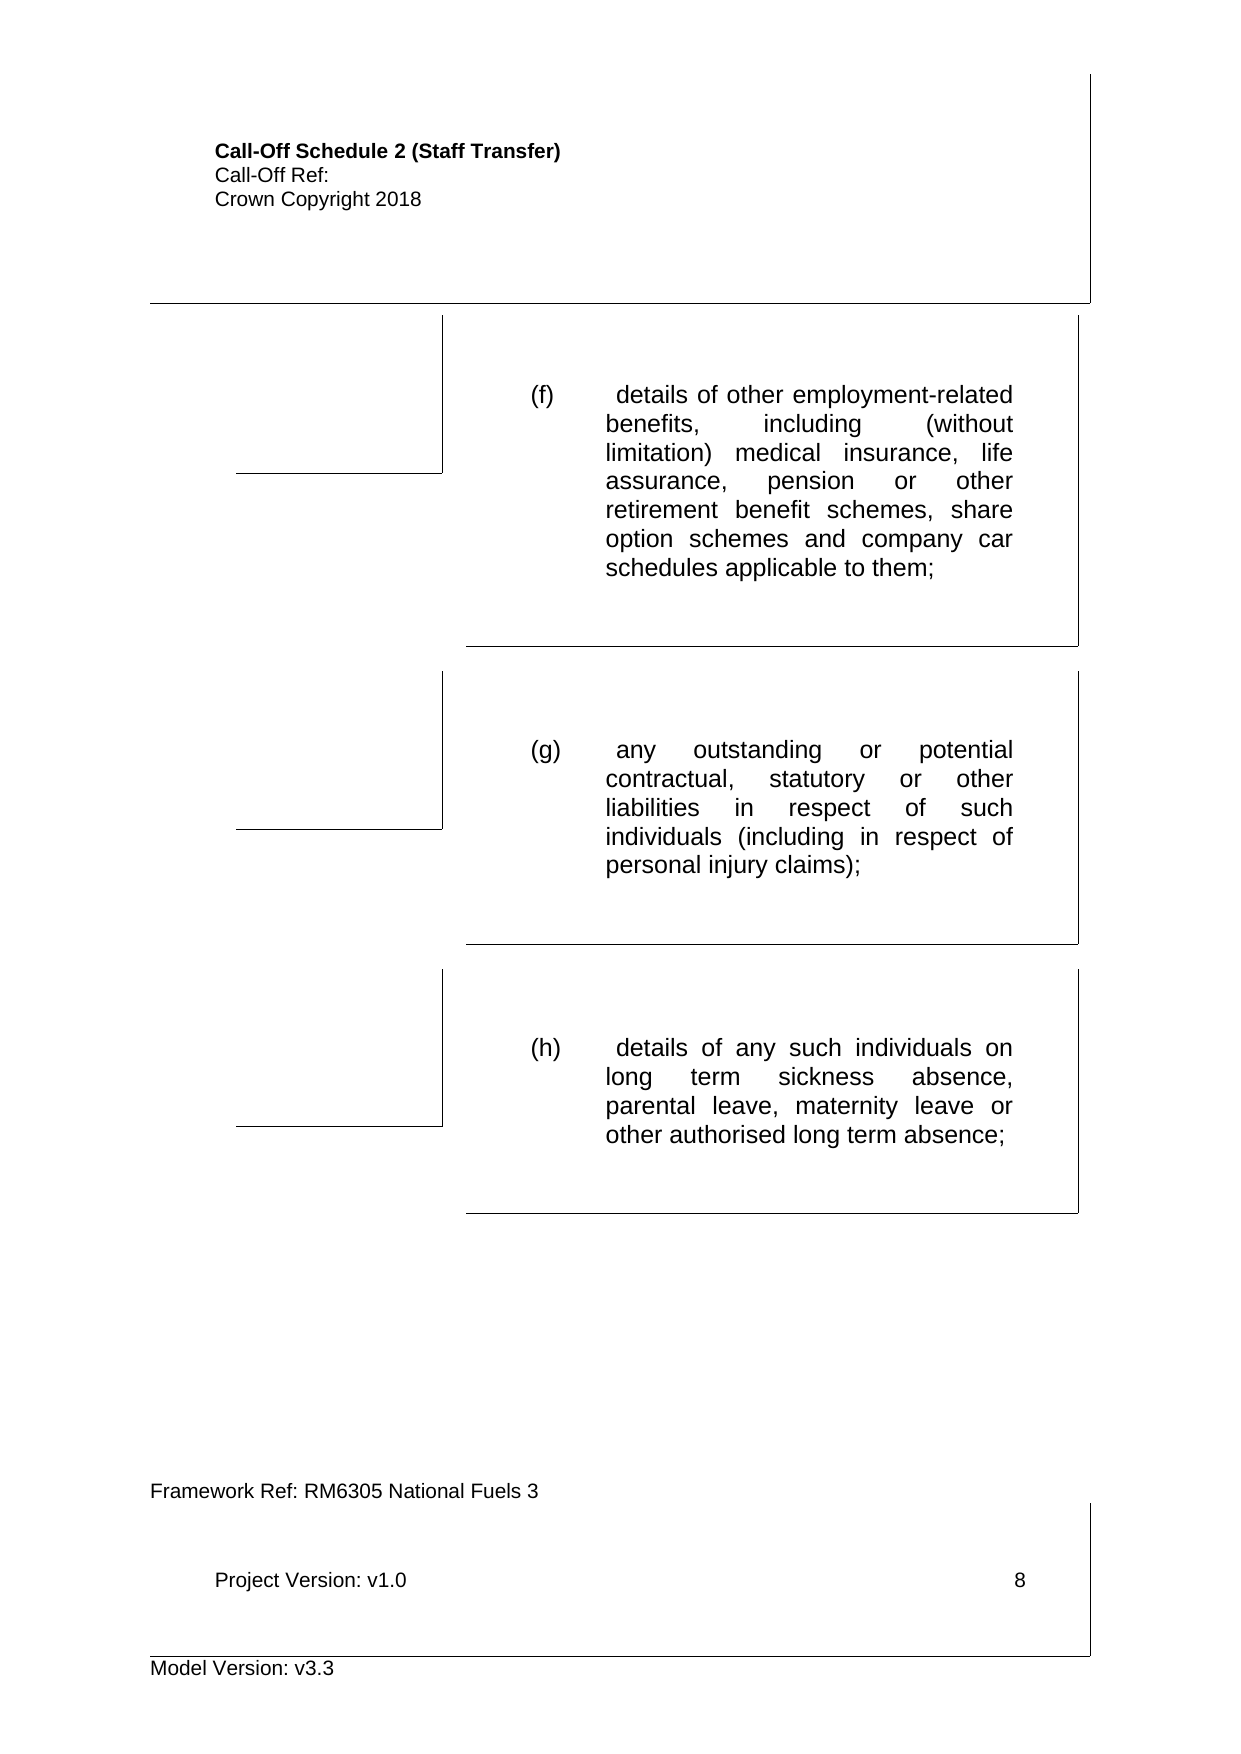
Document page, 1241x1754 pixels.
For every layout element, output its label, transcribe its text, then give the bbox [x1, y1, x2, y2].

table_cell (h) details of any such individuals on long term sickness absence, parental leave, maternity leave or other authorised long term absence; [454, 956, 1090, 1225]
table_cell [150, 956, 454, 1225]
table_cell [150, 303, 454, 658]
table_cell [150, 658, 454, 956]
table_cell (f) details of other employment-related benefits, including (without limitation) medical insurance, life assurance, pension or other retirement benefit schemes, share option schemes and company car schedules applicable to them; [454, 303, 1090, 658]
table_cell (g) any outstanding or potential contractual, statutory or other liabilities in respect of such individuals (including in respect of personal injury claims); [454, 658, 1090, 956]
